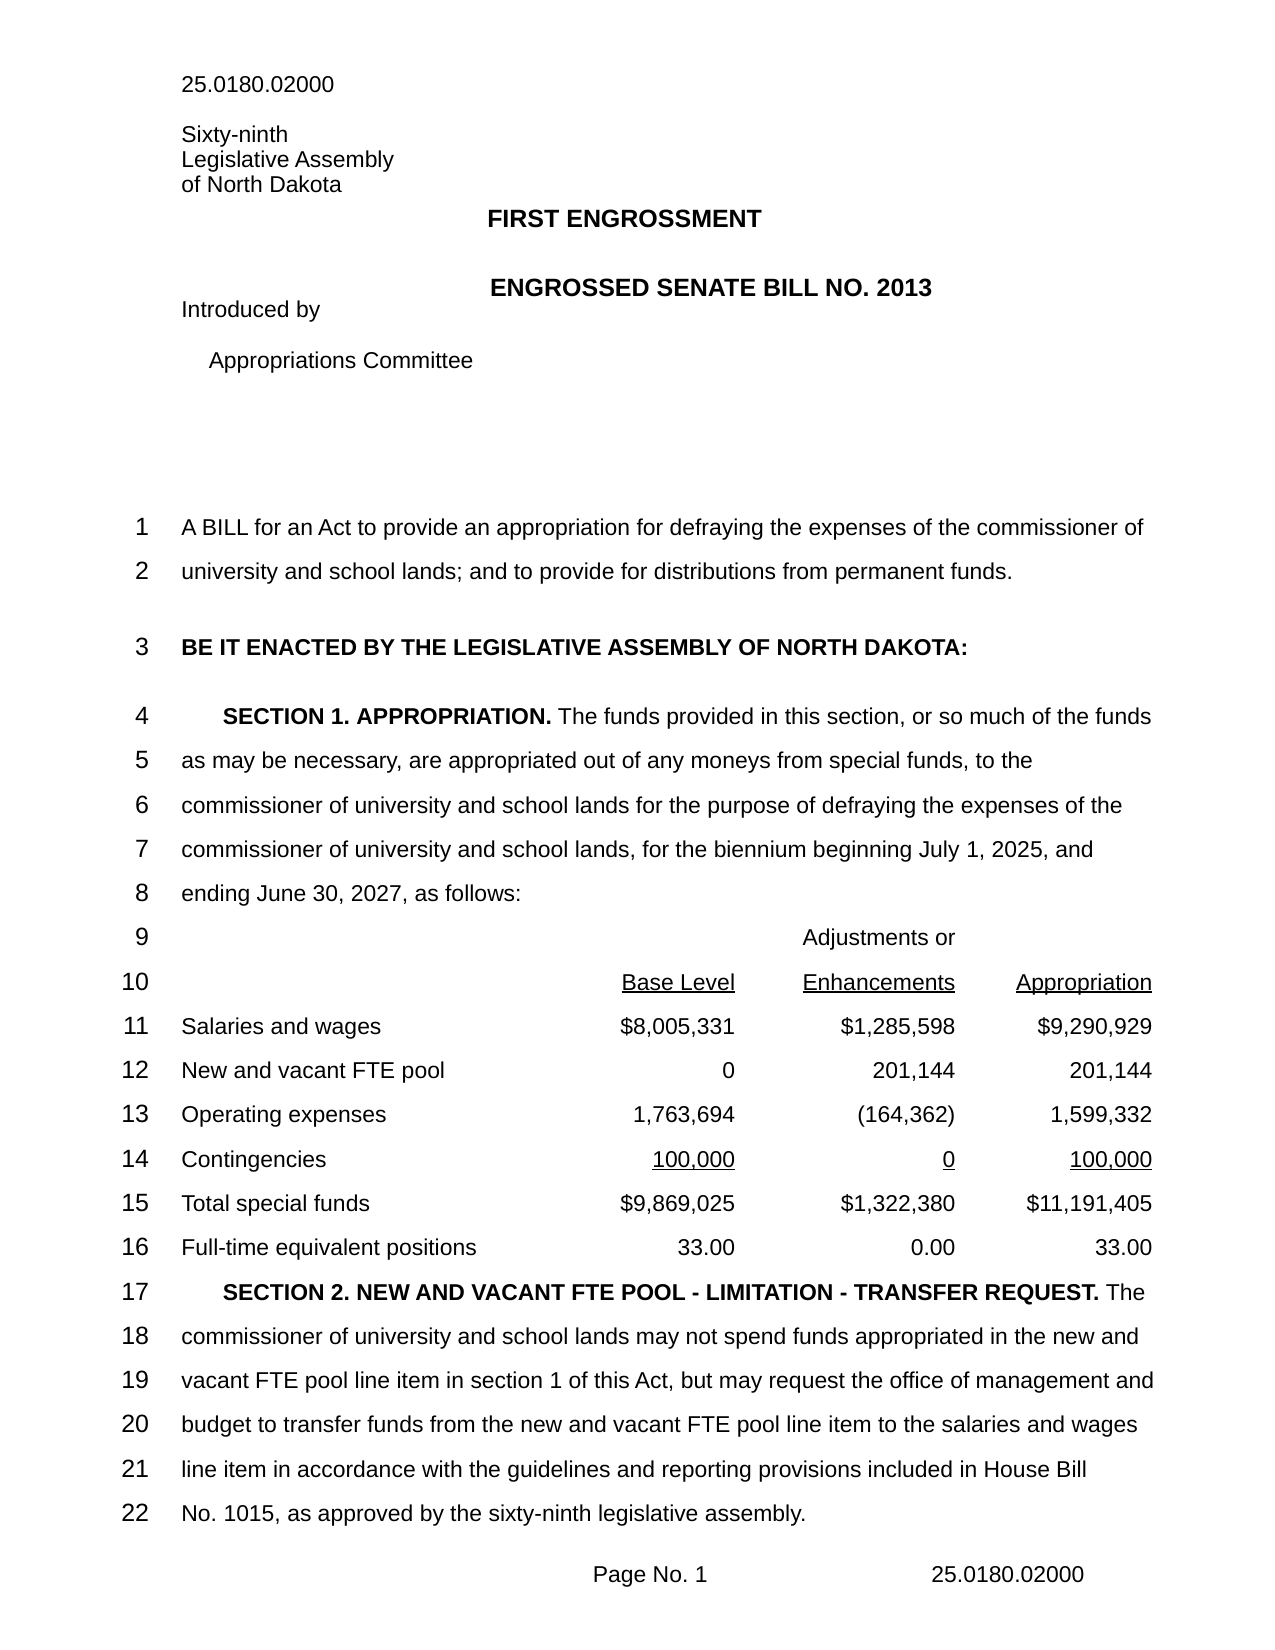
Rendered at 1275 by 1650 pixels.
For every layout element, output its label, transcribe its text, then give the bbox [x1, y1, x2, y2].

text Sixty-ninth [181, 123, 1154, 148]
text 25.0180.02000 [181, 73, 1154, 98]
text Introduced by [181, 298, 1154, 323]
title ENGROSSED Senate BILL NO. 2013 [490, 272, 932, 301]
title A BILL for an Act to provide an appropriation for defraying the expenses of the commissioner of university and school lands; and to provide for distributions from permanent funds. [181, 500, 1154, 588]
text of North Dakota [181, 173, 1154, 198]
text Adjustments or Base Level Enhancements Appropriation Salaries and wages $8,005,331 $1,285,598 $9,290,929 New and vacant FTE pool 0 201,144 201,144 Operating expenses 1,763,694 (164,362) 1,599,332 Contingencies 100,000 0 100,000 Total special funds $9,869,025 $1,322,380 $11,191,405 Full-time equivalent positions 33.00 0.00 33.00 [181, 910, 1154, 1264]
text Legislative Assembly [181, 148, 1154, 173]
text SECTION 1. APPROPRIATION. The funds provided in this section, or so much of the funds as may be necessary, are appropriated out of any moneys from special funds, to the commissioner of university and school lands for the purpose of defraying the expenses of the commissioner of university and school lands, for the biennium beginning July 1, 2025, and ending June 30, 2027, as follows: [181, 689, 1154, 910]
text BE IT ENACTED BY THE LEGISLATIVE ASSEMBLY OF NORTH DAKOTA: [181, 620, 1154, 664]
text SECTION 2. NEW AND VACANT FTE POOL - LIMITATION - TRANSFER REQUEST. The commissioner of university and school lands may not spend funds appropriated in the new and vacant FTE pool line item in section 1 of this Act, but may request the office of management and budget to transfer funds from the new and vacant FTE pool line item to the salaries and wages line item in accordance with the guidelines and reporting provisions included in House Bill No. 1015, as approved by the sixty-ninth legislative assembly. [181, 1264, 1154, 1530]
text Appropriations Committee [208, 350, 1154, 373]
title FIRST ENGROSSMENT [487, 206, 762, 233]
